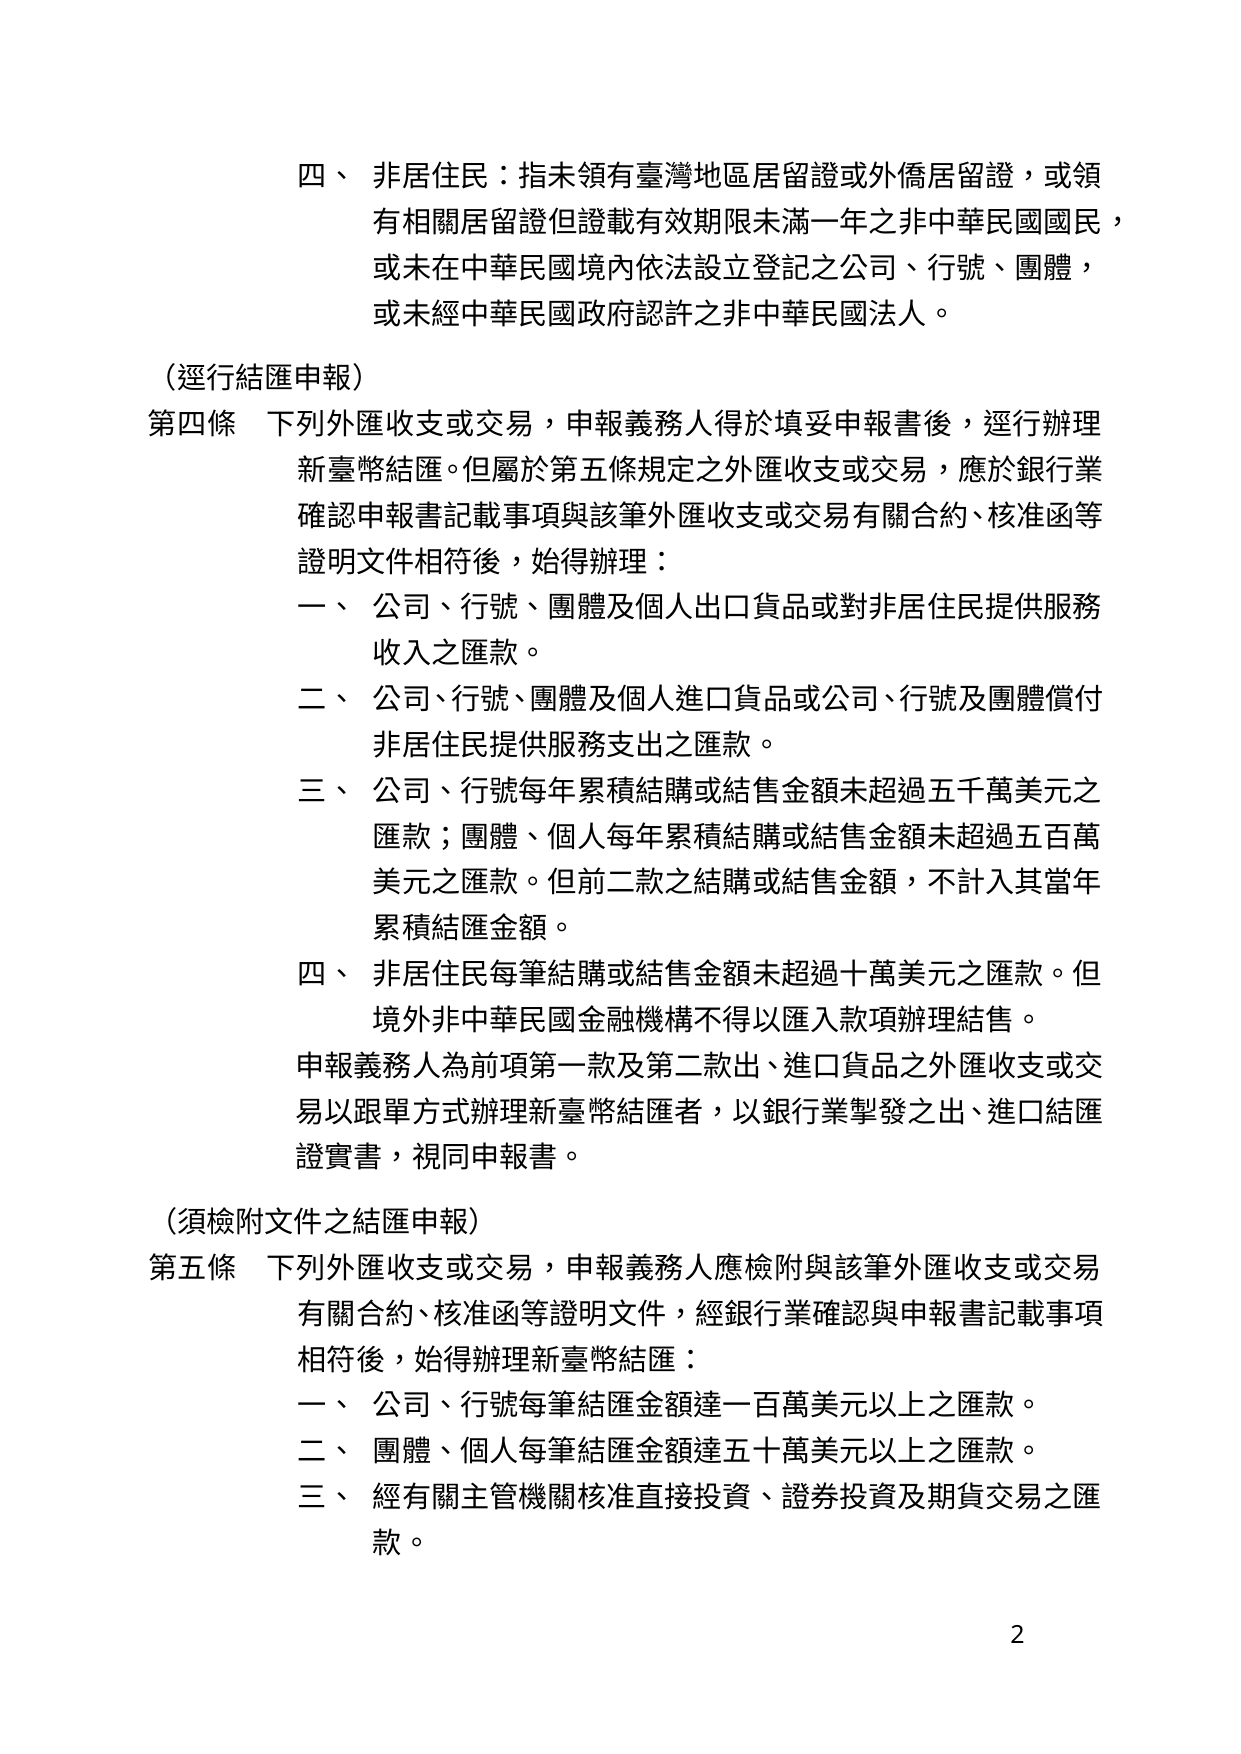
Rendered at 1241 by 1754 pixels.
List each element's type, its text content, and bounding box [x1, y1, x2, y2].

list 經有關主管機關核准直接投資、證券投資及期貨交易之匯款。 [298, 1471, 1104, 1562]
list 團體、個人每筆結匯金額達五十萬美元以上之匯款。 [298, 1425, 1104, 1471]
list 公司、行號、團體及個人出口貨品或對非居住民提供服務收入之匯款。 [298, 581, 1104, 673]
list 公司、行號每年累積結購或結售金額未超過五千萬美元之匯款；團體、個人每年累積結購或結售金額未超過五百萬美元之匯款。但前二款之結購或結售金額，不計入其當年累積結匯金額。 [298, 764, 1104, 948]
list 公司、行號每筆結匯金額達一百萬美元以上之匯款。 [298, 1379, 1104, 1425]
text （須檢附文件之結匯申報） [148, 1196, 1104, 1242]
text 第五條 下列外匯收支或交易，申報義務人應檢附與該筆外匯收支或交易有關合約、核准函等證明文件，經銀行業確認與申報書記載事項相符後，始得辦理新臺幣結匯： [148, 1242, 1104, 1379]
text （逕行結匯申報） [148, 352, 1104, 398]
list 公司、行號、團體及個人進口貨品或公司、行號及團體償付非居住民提供服務支出之匯款。 [298, 673, 1104, 764]
list 非居住民：指未領有臺灣地區居留證或外僑居留證，或領有相關居留證但證載有效期限未滿一年之非中華民國國民，或未在中華民國境內依法設立登記之公司、行號、團體，或未經中華民國政府認許之非中華民國法人。 [298, 150, 1104, 333]
text 申報義務人為前項第一款及第二款出、進口貨品之外匯收支或交易以跟單方式辦理新臺幣結匯者，以銀行業掣發之出、進口結匯證實書，視同申報書。 [295, 1039, 1104, 1177]
text 第四條 下列外匯收支或交易，申報義務人得於填妥申報書後，逕行辦理新臺幣結匯。但屬於第五條規定之外匯收支或交易，應於銀行業確認申報書記載事項與該筆外匯收支或交易有關合約、核准函等證明文件相符後，始得辦理： [148, 398, 1104, 581]
list 非居住民每筆結購或結售金額未超過十萬美元之匯款。但境外非中華民國金融機構不得以匯入款項辦理結售。 [298, 948, 1104, 1039]
